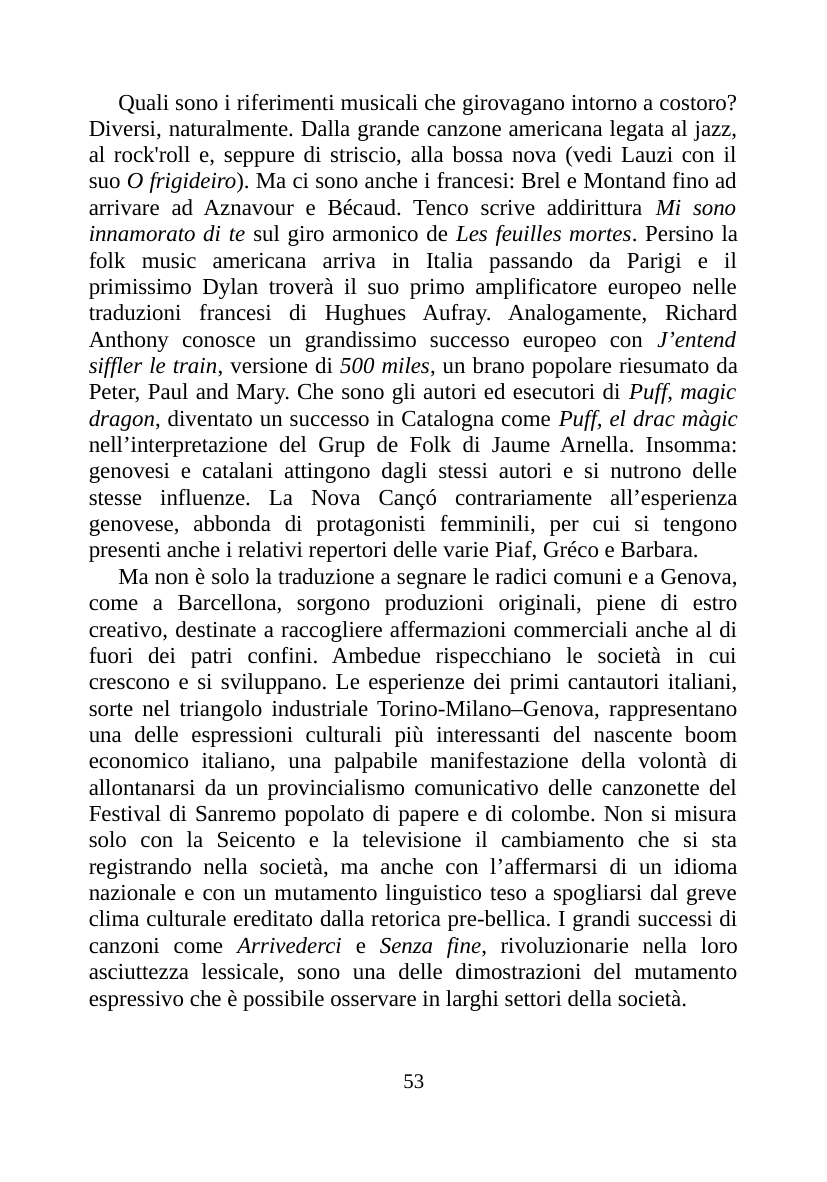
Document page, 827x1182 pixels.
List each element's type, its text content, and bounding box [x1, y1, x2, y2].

text Ma non è solo la traduzione a segnare le radici comuni e a Genova, come a Barcellona, sorgono produzioni originali, piene di estro creativo, destinate a raccogliere affermazioni commerciali anche al di fuori dei patri confini. Ambedue rispecchiano le società in cui crescono e si sviluppano. Le esperienze dei primi cantautori italiani, sorte nel triangolo industriale Torino-Milano–Genova, rappresentano una delle espressioni culturali più interessanti del nascente boom economico italiano, una palpabile manifestazione della volontà di allontanarsi da un provincialismo comunicativo delle canzonette del Festival di Sanremo popolato di papere e di colombe. Non si misura solo con la Seicento e la televisione il cambiamento che si sta registrando nella società, ma anche con l’affermarsi di un idioma nazionale e con un mutamento linguistico teso a spogliarsi dal greve clima culturale ereditato dalla retorica pre-bellica. I grandi successi di canzoni come Arrivederci e Senza fine, rivoluzionarie nella loro asciuttezza lessicale, sono una delle dimostrazioni del mutamento espressivo che è possibile osservare in larghi settori della società. [88, 563, 738, 1011]
text Quali sono i riferimenti musicali che girovagano intorno a costoro? Diversi, naturalmente. Dalla grande canzone americana legata al jazz, al rock'roll e, seppure di striscio, alla bossa nova (vedi Lauzi con il suo O frigideiro). Ma ci sono anche i francesi: Brel e Montand fino ad arrivare ad Aznavour e Bécaud. Tenco scrive addirittura Mi sono innamorato di te sul giro armonico de Les feuilles mortes. Persino la folk music americana arriva in Italia passando da Parigi e il primissimo Dylan troverà il suo primo amplificatore europeo nelle traduzioni francesi di Hughues Aufray. Analogamente, Richard Anthony conosce un grandissimo successo europeo con J’entend siffler le train, versione di 500 miles, un brano popolare riesumato da Peter, Paul and Mary. Che sono gli autori ed esecutori di Puff, magic dragon, diventato un successo in Catalogna come Puff, el drac màgic nell’interpretazione del Grup de Folk di Jaume Arnella. Insomma: genovesi e catalani attingono dagli stessi autori e si nutrono delle stesse influenze. La Nova Cançó contrariamente all’esperienza genovese, abbonda di protagonisti femminili, per cui si tengono presenti anche i relativi repertori delle varie Piaf, Gréco e Barbara. [88, 88, 738, 563]
